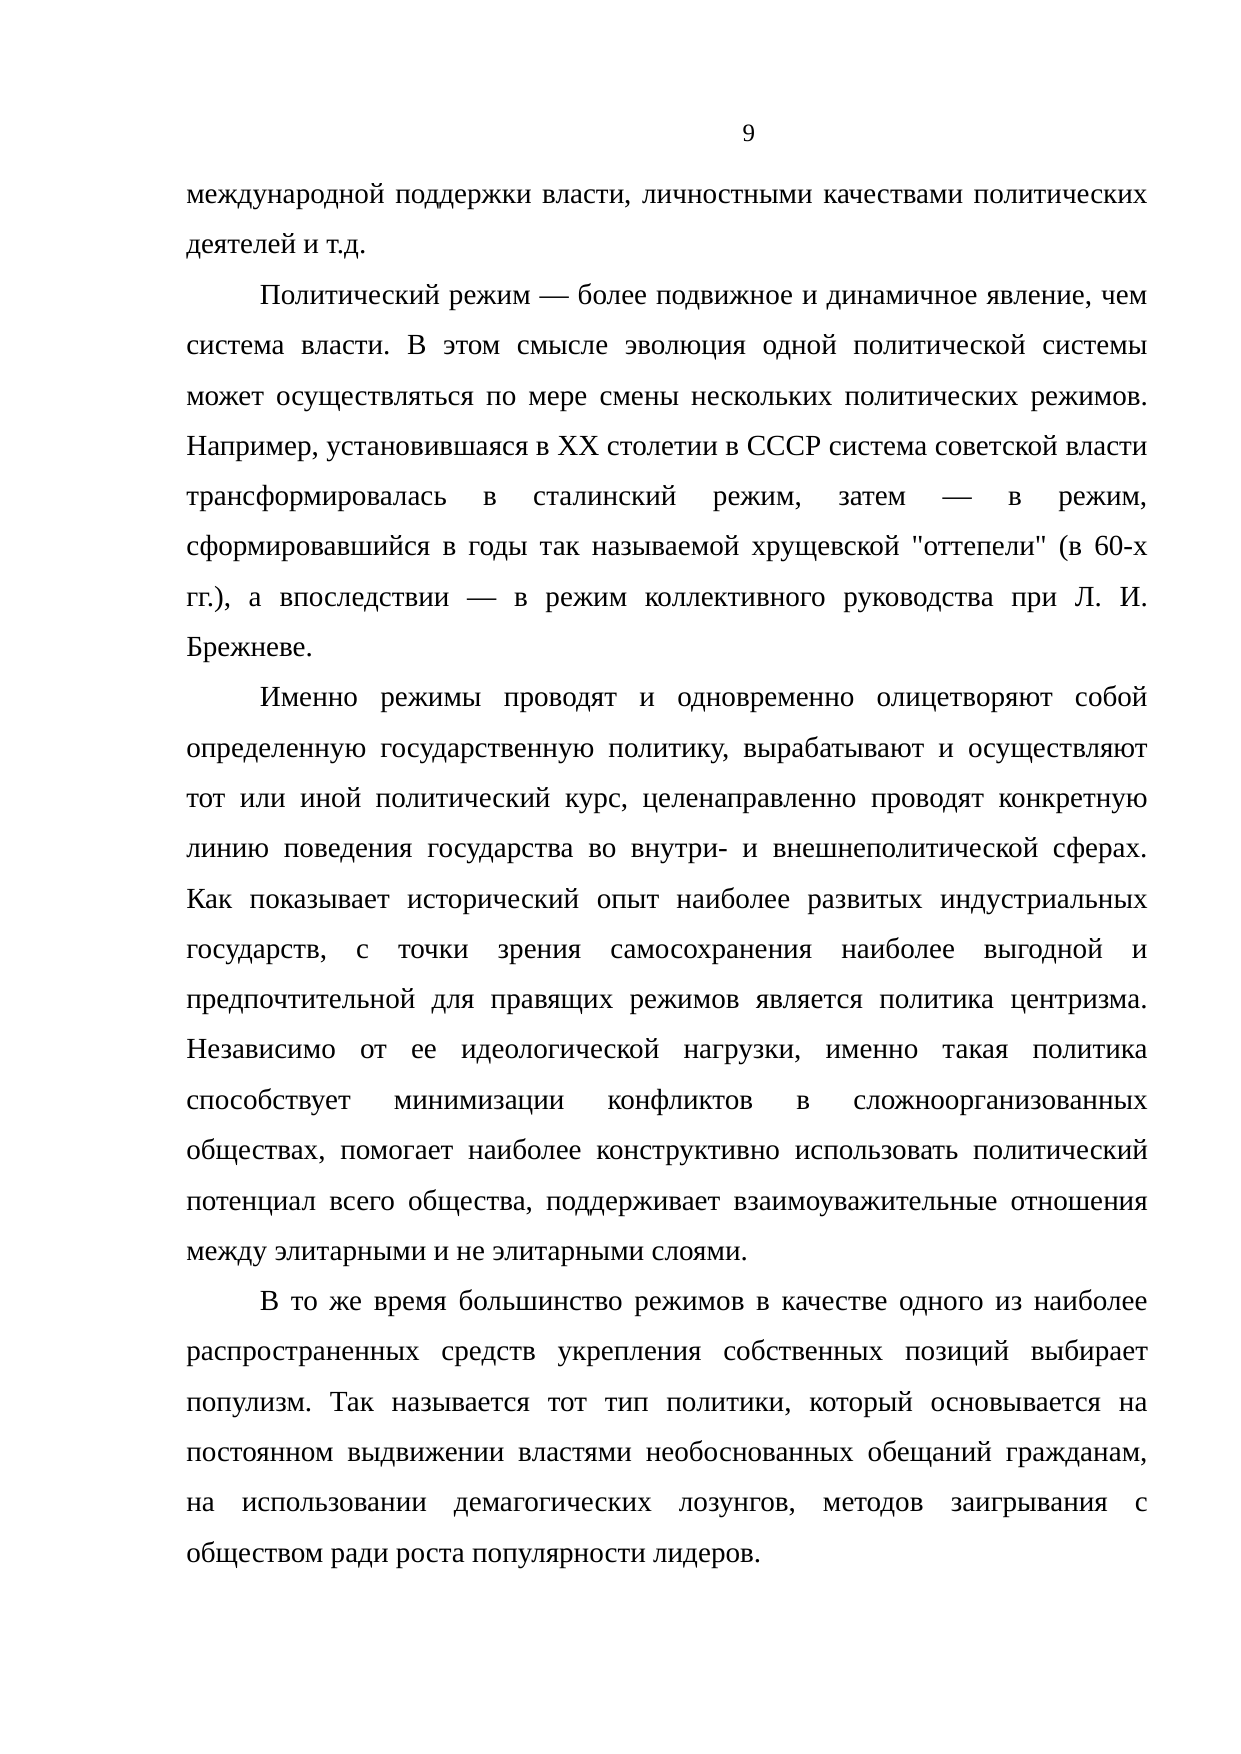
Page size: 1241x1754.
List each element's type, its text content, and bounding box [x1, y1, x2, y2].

text Политический режим — более подвижное и динамичное явление, чем система власти. В этом смысле эволюция одной политической системы может осуществляться по мере смены нескольких политических режимов. Например, установившаяся в XX столетии в СССР система советской власти трансформировалась в сталинский режим, затем — в режим, сформировавшийся в годы так называемой хрущевской "оттепели" (в 60-х гг.), а впоследствии — в режим коллективного руководства при Л. И. Брежневе. [186, 277, 1148, 663]
text международной поддержки власти, личностными качествами политических деятелей и т.д. [186, 176, 1148, 260]
text В то же время большинство режимов в качестве одного из наиболее распространенных средств укрепления собственных позиций выбирает популизм. Так называется тот тип политики, который основывается на постоянном выдвижении властями необоснованных обещаний гражданам, на использовании демагогических лозунгов, методов заигрывания с обществом ради роста популярности лидеров. [186, 1283, 1148, 1568]
text Именно режимы проводят и одновременно олицетворяют собой определенную государственную политику, вырабатывают и осуществляют тот или иной политический курс, целенаправленно проводят конкретную линию поведения государства во внутри- и внешнеполитической сферах. Как показывает исторический опыт наиболее развитых индустриальных государств, с точки зрения самосохранения наиболее выгодной и предпочтительной для правящих режимов является политика центризма. Независимо от ее идеологической нагрузки, именно такая политика способствует минимизации конфликтов в сложноорганизованных обществах, помогает наиболее конструктивно использовать политический потенциал всего общества, поддерживает взаимоуважительные отношения между элитарными и не элитарными слоями. [186, 679, 1148, 1266]
